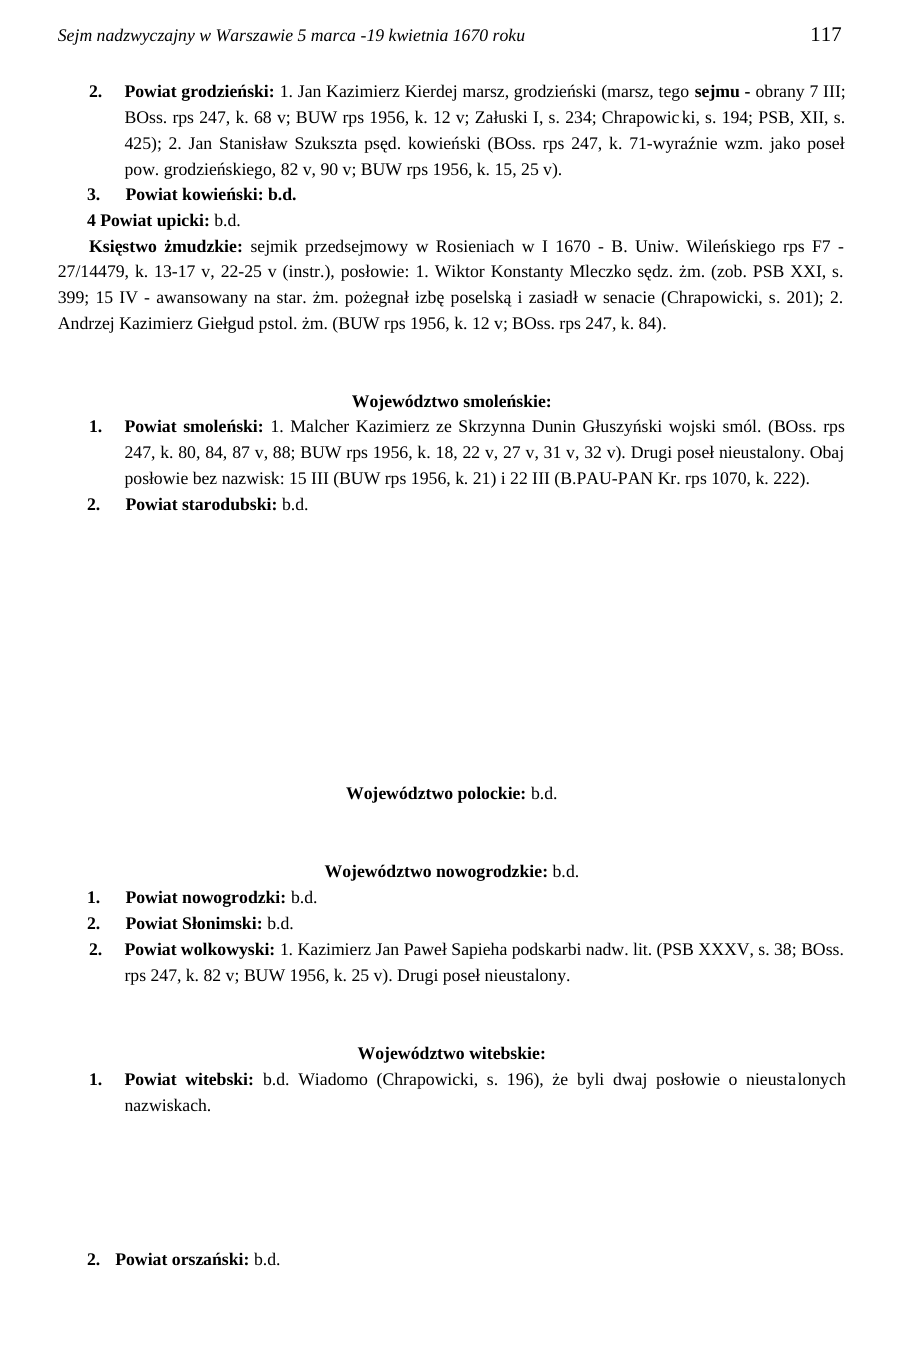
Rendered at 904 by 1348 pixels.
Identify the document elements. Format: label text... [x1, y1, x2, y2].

text Województwo polockie: b.d. [58, 783, 846, 803]
text Sejm nadzwyczajny w Warszawie 5 marca -19 kwietnia 1670 roku [58, 25, 565, 46]
subtitle Województwo smoleńskie: [58, 391, 846, 411]
text Księstwo żmudzkie: sejmik przedsejmowy w Rosieniach w I 1670 - B. Uniw. Wileńskiego rps F7 - 27/14479, k. 13-17 v, 22-25 v (instr.), posłowie: 1. Wiktor Konstanty Mleczko sędz. żm. (zob. PSB XXI, s. 399; 15 IV - awansowany na star. żm. pożegnał izbę poselską i zasiadł w senacie (Chrapowicki, s. 201); 2. Andrzej Kazimierz Giełgud pstol. żm. (BUW rps 1956, k. 12 v; BOss. rps 247, k. 84). [58, 236, 846, 333]
list Powiat starodubski: b.d. [58, 493, 846, 514]
subtitle 4 Powiat upicki: b.d. [58, 210, 846, 230]
list Powiat orszański: b.d. [58, 1249, 846, 1269]
text 117 [810, 22, 844, 46]
list Powiat nowogrodzki: b.d. [58, 887, 846, 907]
list Powiat wolkowyski: 1. Kazimierz Jan Paweł Sapieha podskarbi nadw. lit. (PSB XXXV, s. 38; BOss. rps 247, k. 82 v; BUW 1956, k. 25 v). Drugi poseł nieustalony. [89, 938, 846, 985]
list Powiat kowieński: b.d. [58, 184, 846, 204]
subtitle 2. Powiat Słonimski: b.d. [58, 913, 846, 933]
list Powiat witebski: b.d. Wiadomo (Chrapowicki, s. 196), że byli dwaj posłowie o nieusta­lonych nazwiskach. [89, 1068, 846, 1115]
subtitle Województwo witebskie: [58, 1042, 846, 1063]
list Powiat grodzieński: 1. Jan Kazimierz Kierdej marsz, grodzieński (marsz, tego sejmu - obrany 7 III; BOss. rps 247, k. 68 v; BUW rps 1956, k. 12 v; Załuski I, s. 234; Chrapowic­ki, s. 194; PSB, XII, s. 425); 2. Jan Stanisław Szukszta psęd. kowieński (BOss. rps 247, k. 71-wyraźnie wzm. jako poseł pow. grodzieńskiego, 82 v, 90 v; BUW rps 1956, k. 15, 25 v). [89, 81, 846, 179]
text Województwo nowogrodzkie: b.d. [58, 861, 846, 881]
list Powiat smoleński: 1. Malcher Kazimierz ze Skrzynna Dunin Głuszyński wojski smól. (BOss. rps 247, k. 80, 84, 87 v, 88; BUW rps 1956, k. 18, 22 v, 27 v, 31 v, 32 v). Drugi poseł nieustalony. Obaj posłowie bez nazwisk: 15 III (BUW rps 1956, k. 21) i 22 III (B.PAU-PAN Kr. rps 1070, k. 222). [89, 416, 846, 488]
